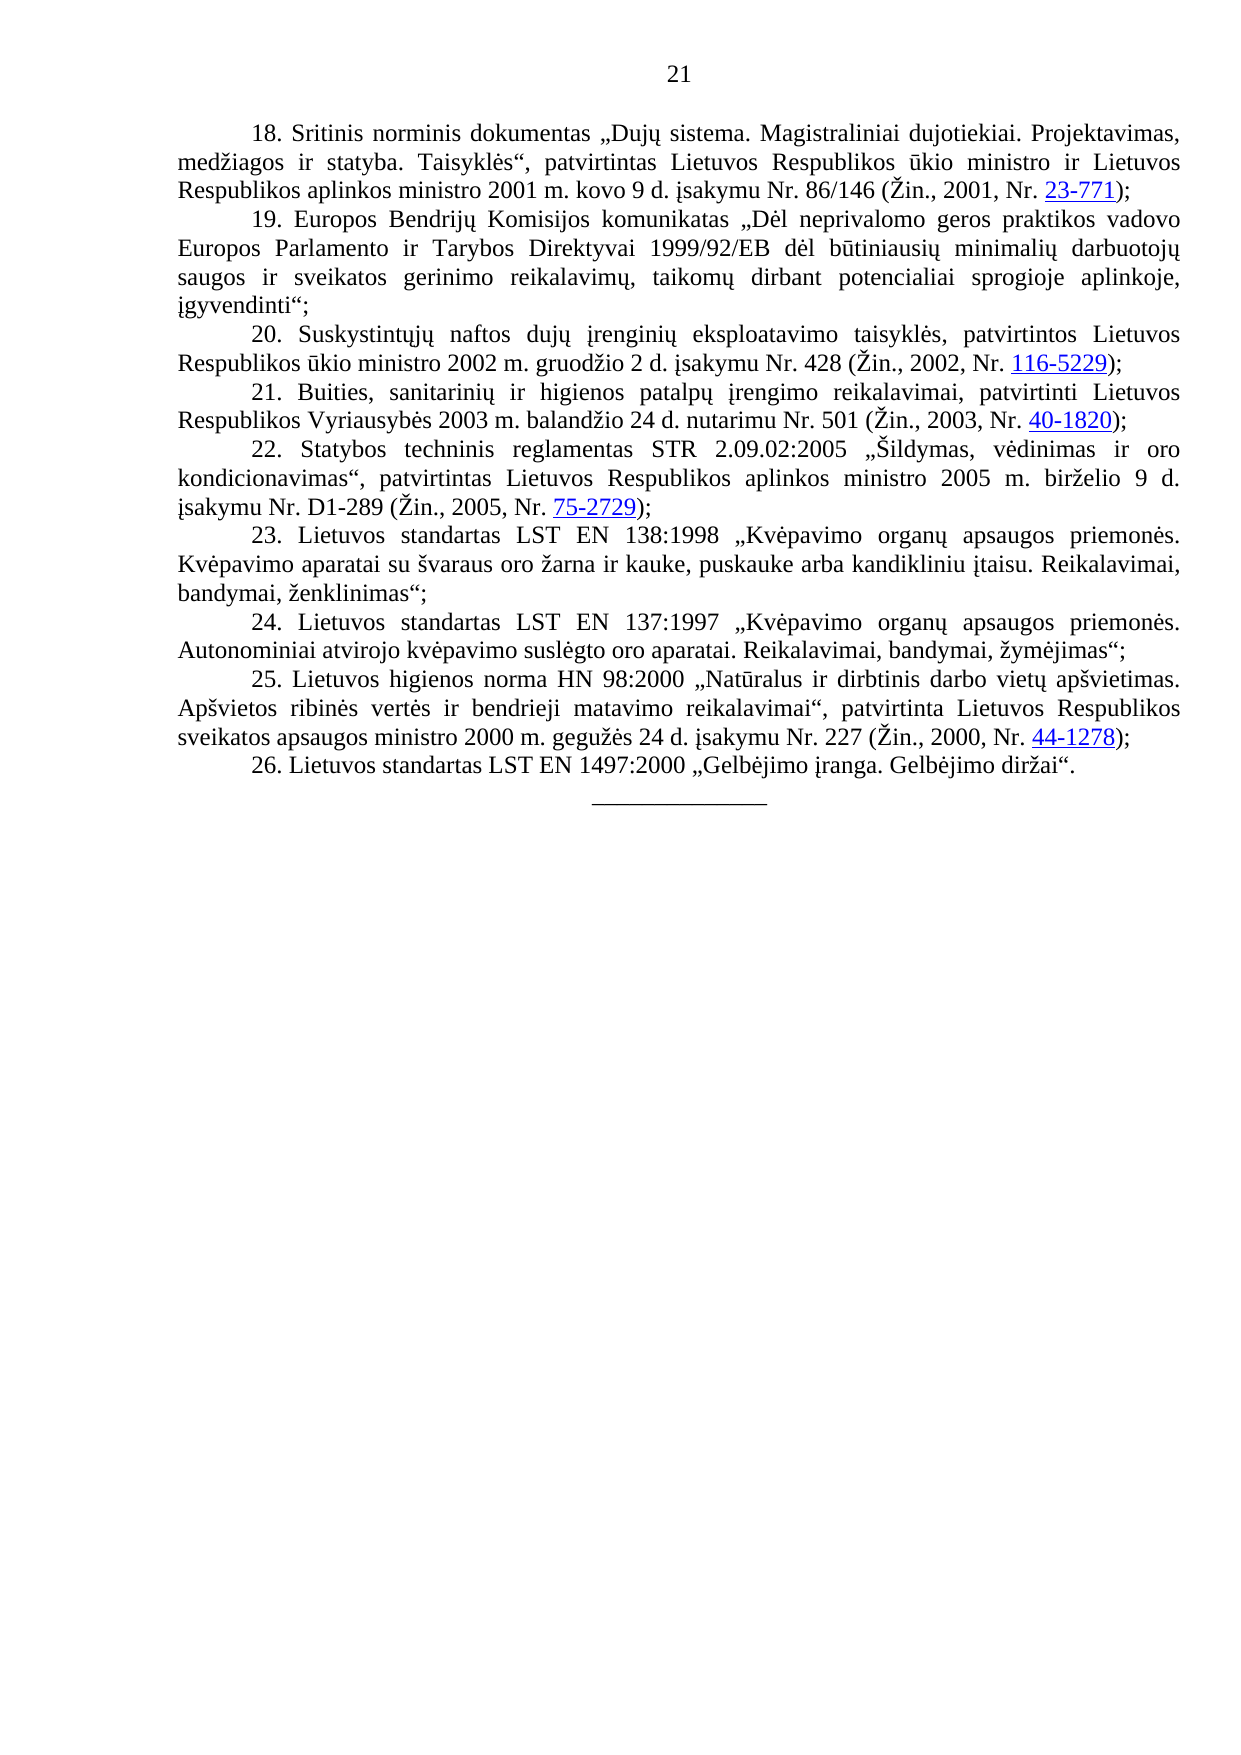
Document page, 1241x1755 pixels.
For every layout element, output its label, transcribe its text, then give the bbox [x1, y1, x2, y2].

text 25. Lietuvos higienos norma HN 98:2000 „Natūralus ir dirbtinis darbo vietų apšvietimas. Apšvietos ribinės vertės ir bendrieji matavimo reikalavimai“, patvirtinta Lietuvos Respublikos sveikatos apsaugos ministro 2000 m. gegužės 24 d. įsakymu Nr. 227 (Žin., 2000, Nr. 44-1278); [177, 664, 1181, 751]
text ______________ [177, 779, 1181, 808]
text 18. Sritinis norminis dokumentas „Dujų sistema. Magistraliniai dujotiekiai. Projektavimas, medžiagos ir statyba. Taisyklės“, patvirtintas Lietuvos Respublikos ūkio ministro ir Lietuvos Respublikos aplinkos ministro 2001 m. kovo 9 d. įsakymu Nr. 86/146 (Žin., 2001, Nr. 23-771); [177, 118, 1181, 204]
text 24. Lietuvos standartas LST EN 137:1997 „Kvėpavimo organų apsaugos priemonės. Autonominiai atvirojo kvėpavimo suslėgto oro aparatai. Reikalavimai, bandymai, žymėjimas“; [177, 607, 1181, 664]
text 23. Lietuvos standartas LST EN 138:1998 „Kvėpavimo organų apsaugos priemonės. Kvėpavimo aparatai su švaraus oro žarna ir kauke, puskauke arba kandikliniu įtaisu. Reikalavimai, bandymai, ženklinimas“; [177, 521, 1181, 607]
text 19. Europos Bendrijų Komisijos komunikatas „Dėl neprivalomo geros praktikos vadovo Europos Parlamento ir Tarybos Direktyvai 1999/92/EB dėl būtiniausių minimalių darbuotojų saugos ir sveikatos gerinimo reikalavimų, taikomų dirbant potencialiai sprogioje aplinkoje, įgyvendinti“; [177, 204, 1181, 319]
text 22. Statybos techninis reglamentas STR 2.09.02:2005 „Šildymas, vėdinimas ir oro kondicionavimas“, patvirtintas Lietuvos Respublikos aplinkos ministro 2005 m. birželio 9 d. įsakymu Nr. D1-289 (Žin., 2005, Nr. 75-2729); [177, 434, 1181, 521]
text 20. Suskystintųjų naftos dujų įrenginių eksploatavimo taisyklės, patvirtintos Lietuvos Respublikos ūkio ministro 2002 m. gruodžio 2 d. įsakymu Nr. 428 (Žin., 2002, Nr. 116-5229); [177, 319, 1181, 377]
text 21. Buities, sanitarinių ir higienos patalpų įrengimo reikalavimai, patvirtinti Lietuvos Respublikos Vyriausybės 2003 m. balandžio 24 d. nutarimu Nr. 501 (Žin., 2003, Nr. 40-1820); [177, 377, 1181, 434]
text 26. Lietuvos standartas LST EN 1497:2000 „Gelbėjimo įranga. Gelbėjimo diržai“. [177, 751, 1181, 779]
